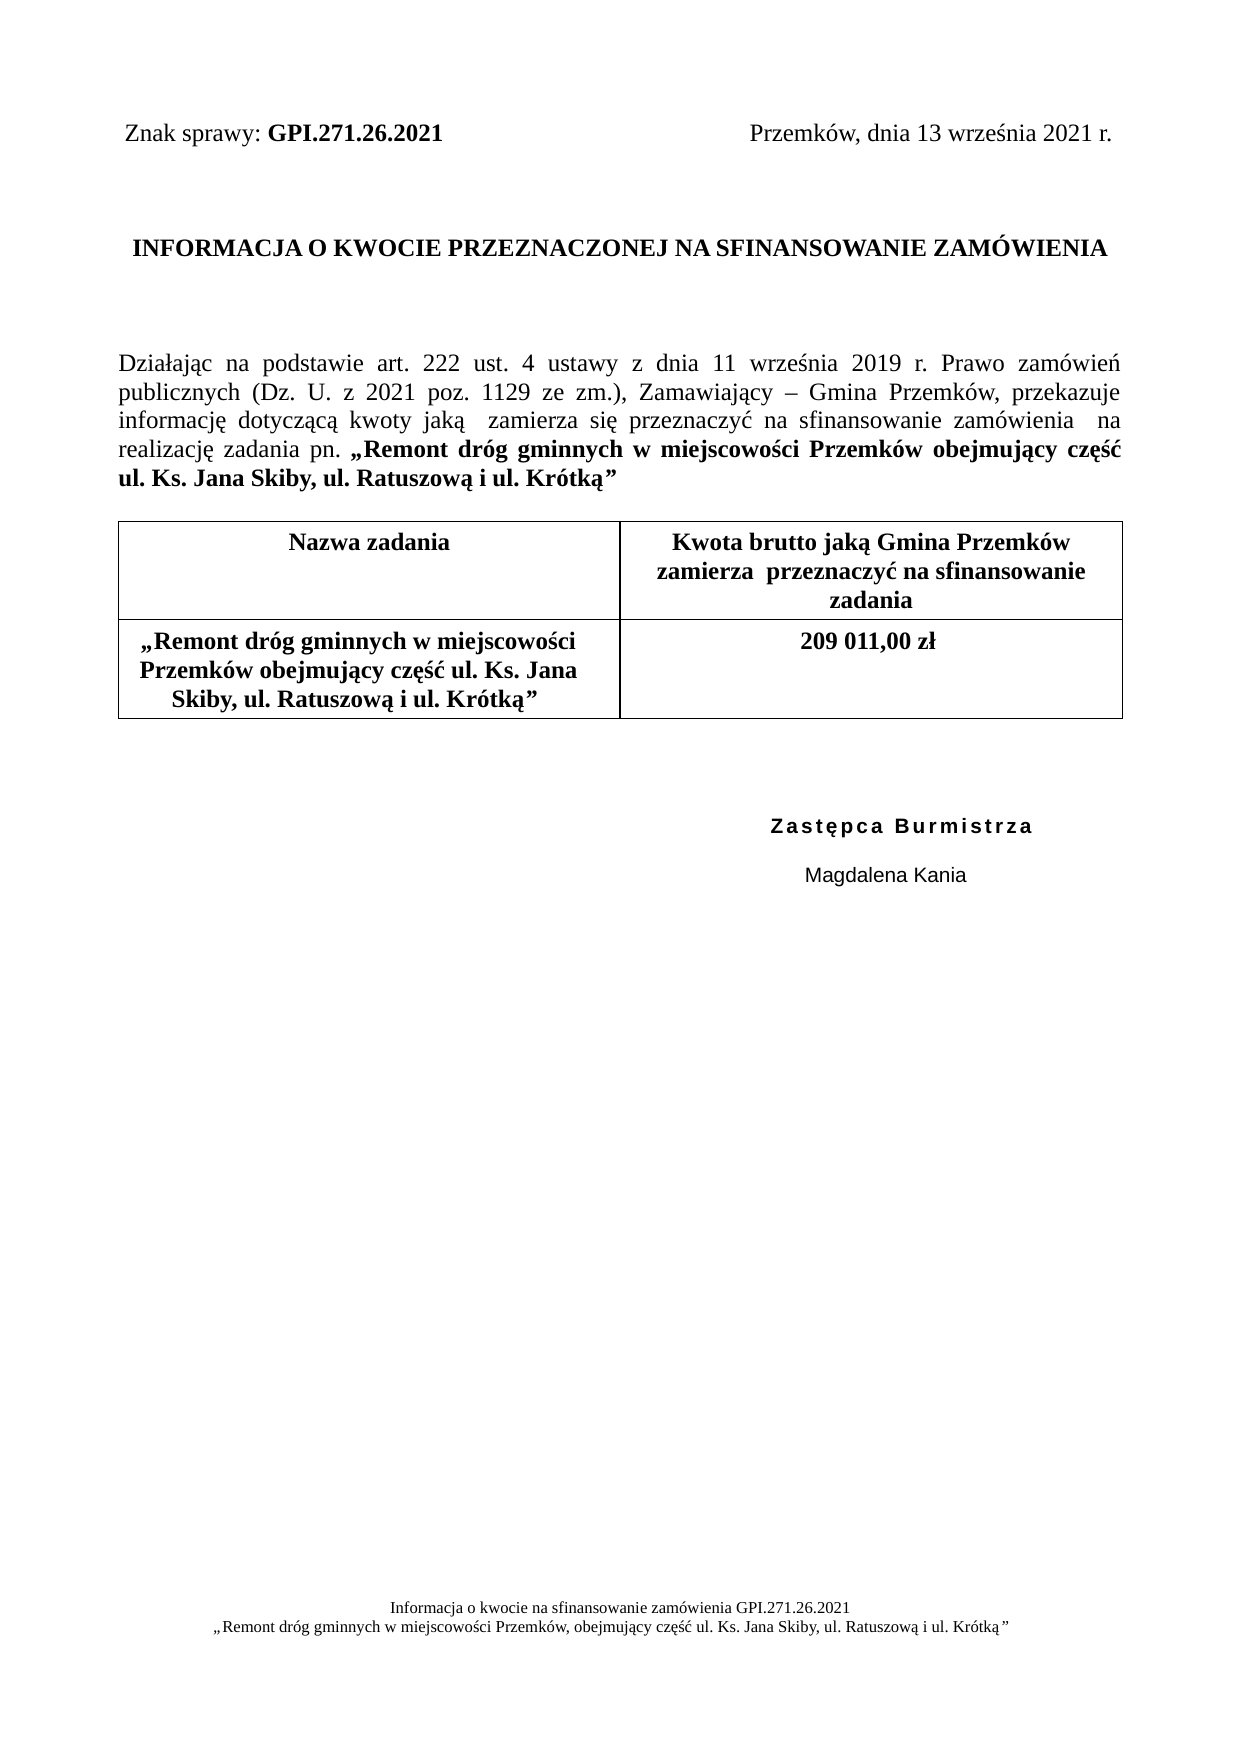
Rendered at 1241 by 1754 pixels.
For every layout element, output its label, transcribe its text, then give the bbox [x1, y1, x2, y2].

table_cell „Remont dróg gminnych w miejscowości Przemków obejmujący część ul. Ks. Jana Skiby, ul. Ratuszową i ul. Krótką” [119, 620, 619, 718]
text Zastępca Burmistrza [118, 781, 1101, 839]
text INFORMACJA O KWOCIE PRZEZNACZONEJ NA SFINANSOWANIE ZAMÓWIENIA [118, 233, 1122, 262]
table_header Nazwa zadania [119, 522, 619, 619]
table_header Kwota brutto jaką Gmina Przemków zamierza przeznaczyć na sfinansowanie zadania [621, 522, 1122, 619]
text Działając na podstawie art. 222 ust. 4 ustawy z dnia 11 września 2019 r. Prawo zamówień publicznych (Dz. U. z 2021 poz. 1129 ze zm.), Zamawiający – Gmina Przemków, przekazuje informację dotyczącą kwoty jaką zamierza się przeznaczyć na sfinansowanie zamówienia na realizację zadania pn. „Remont dróg gminnych w miejscowości Przemków obejmujący część ul. Ks. Jana Skiby, ul. Ratuszową i ul. Krótką” [118, 348, 1122, 492]
table_cell 209 011,00 zł [621, 620, 1122, 718]
text Magdalena Kania [118, 863, 1122, 887]
text Znak sprawy: GPI.271.26.2021 Przemków, dnia 13 września 2021 r. [118, 118, 1122, 147]
